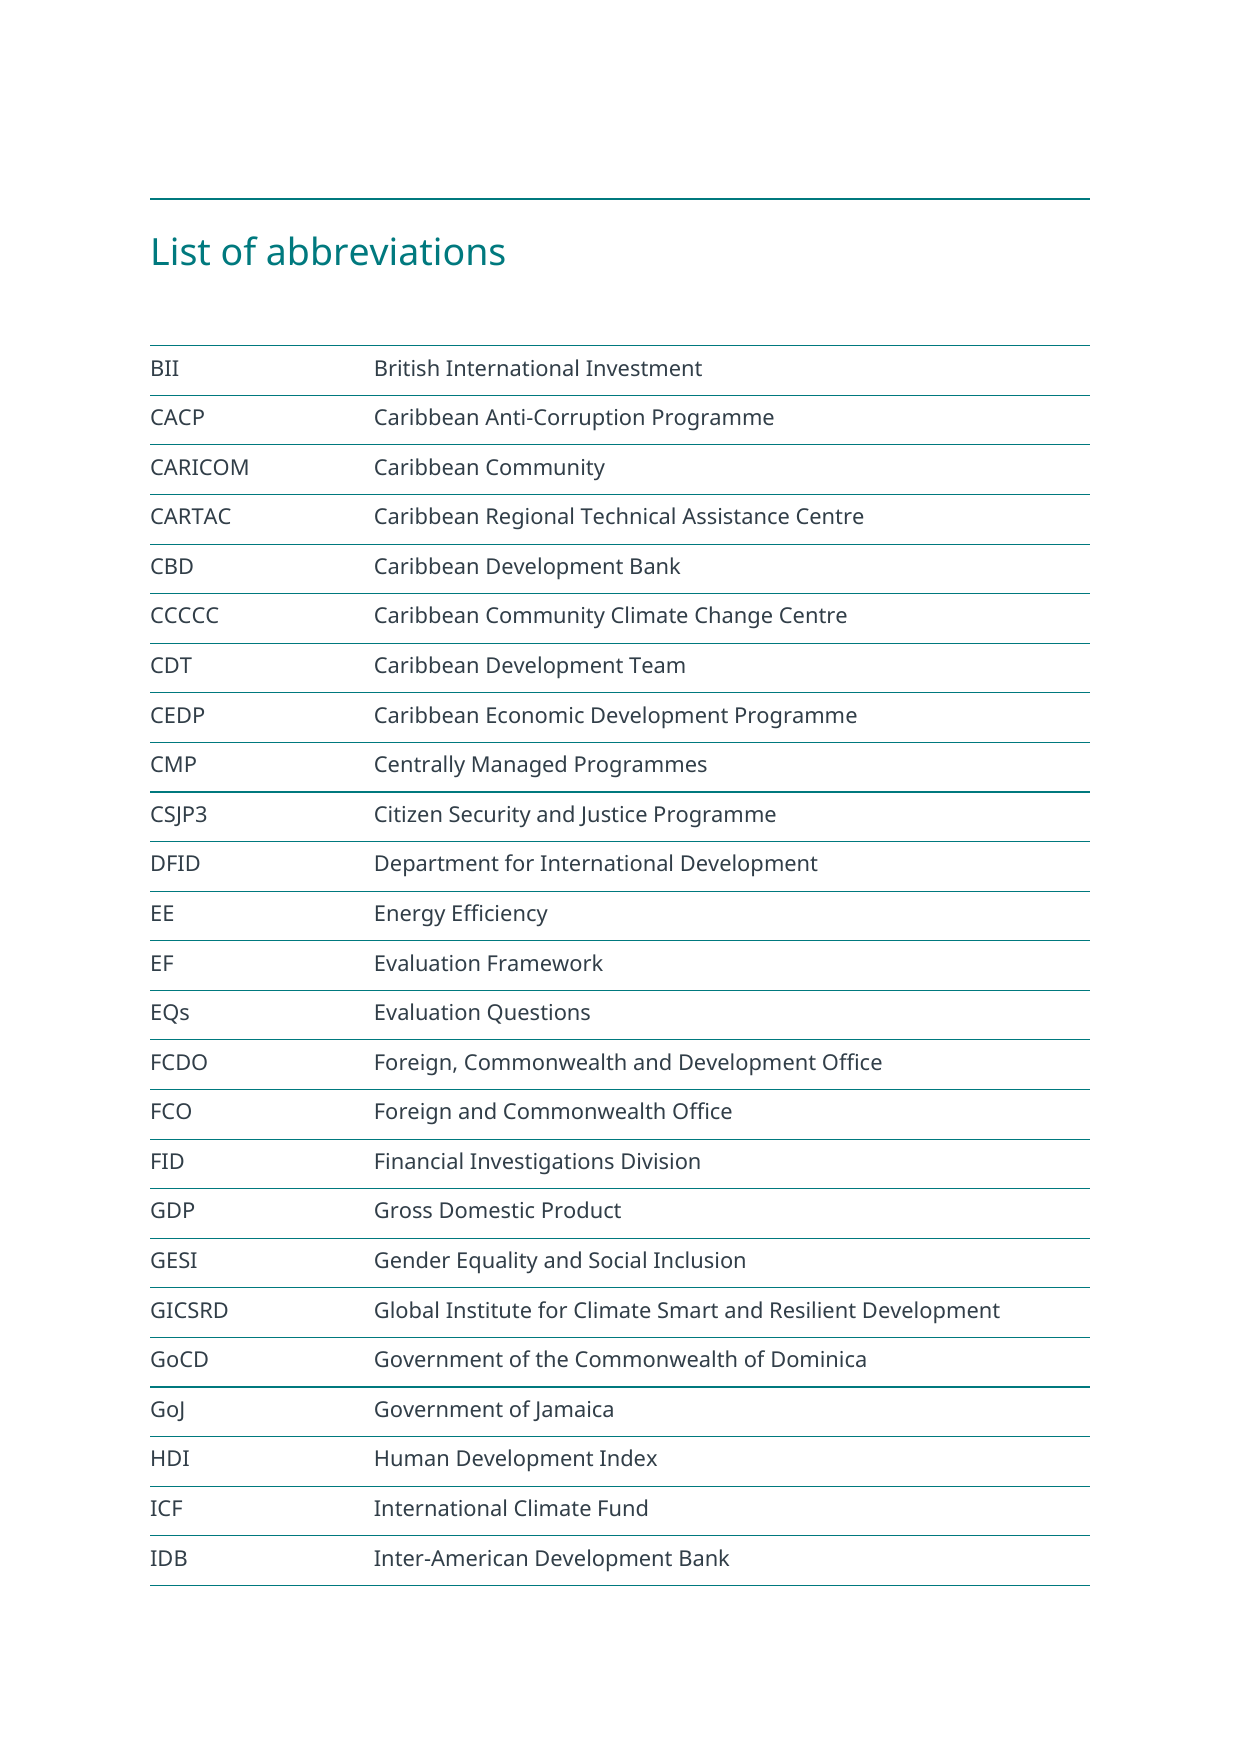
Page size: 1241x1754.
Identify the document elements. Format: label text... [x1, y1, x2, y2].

table_cell Foreign and Commonwealth Office [374, 1090, 1090, 1138]
table_cell CACP [150, 396, 374, 444]
table_cell IDB [150, 1536, 374, 1585]
table_cell Centrally Managed Programmes [374, 743, 1090, 791]
table_cell CBD [150, 545, 374, 593]
table_cell Global Institute for Climate Smart and Resilient Development [374, 1288, 1090, 1337]
table_cell CDT [150, 644, 374, 692]
table_cell Caribbean Anti-Corruption Programme [374, 396, 1090, 444]
table_cell Citizen Security and Justice Programme [374, 793, 1090, 841]
table_cell Evaluation Framework [374, 941, 1090, 990]
table_cell International Climate Fund [374, 1487, 1090, 1535]
table_cell CSJP3 [150, 793, 374, 841]
table_cell Evaluation Questions [374, 991, 1090, 1039]
table_cell Caribbean Development Team [374, 644, 1090, 692]
table_cell EE [150, 892, 374, 940]
table_cell Caribbean Regional Technical Assistance Centre [374, 495, 1090, 543]
table_cell EQs [150, 991, 374, 1039]
table_cell Gross Domestic Product [374, 1189, 1090, 1238]
table_cell Human Development Index [374, 1437, 1090, 1486]
table_cell CARICOM [150, 445, 374, 494]
table_cell Energy Efficiency [374, 892, 1090, 940]
table_cell Foreign, Commonwealth and Development Office [374, 1040, 1090, 1089]
table_header BII [150, 346, 374, 395]
table_header British International Investment [374, 346, 1090, 395]
table_cell DFID [150, 842, 374, 891]
table_cell Caribbean Development Bank [374, 545, 1090, 593]
table_cell HDI [150, 1437, 374, 1486]
table_cell GDP [150, 1189, 374, 1238]
table_cell FCDO [150, 1040, 374, 1089]
table_cell Inter-American Development Bank [374, 1536, 1090, 1585]
table_cell Financial Investigations Division [374, 1140, 1090, 1188]
table_cell Caribbean Community Climate Change Centre [374, 594, 1090, 643]
table_cell FID [150, 1140, 374, 1188]
table_cell GICSRD [150, 1288, 374, 1337]
subtitle List of abbreviations [150, 225, 1090, 276]
table_cell CEDP [150, 693, 374, 742]
table_cell GoJ [150, 1388, 374, 1436]
table_cell CMP [150, 743, 374, 791]
table_cell Government of the Commonwealth of Dominica [374, 1338, 1090, 1386]
table_cell Government of Jamaica [374, 1388, 1090, 1436]
table_cell GESI [150, 1239, 374, 1287]
table_cell Gender Equality and Social Inclusion [374, 1239, 1090, 1287]
table_cell CCCCC [150, 594, 374, 643]
table_cell ICF [150, 1487, 374, 1535]
table_cell Caribbean Economic Development Programme [374, 693, 1090, 742]
table_cell EF [150, 941, 374, 990]
table_cell Department for International Development [374, 842, 1090, 891]
table_cell GoCD [150, 1338, 374, 1386]
table_cell FCO [150, 1090, 374, 1138]
table_cell Caribbean Community [374, 445, 1090, 494]
table_cell CARTAC [150, 495, 374, 543]
